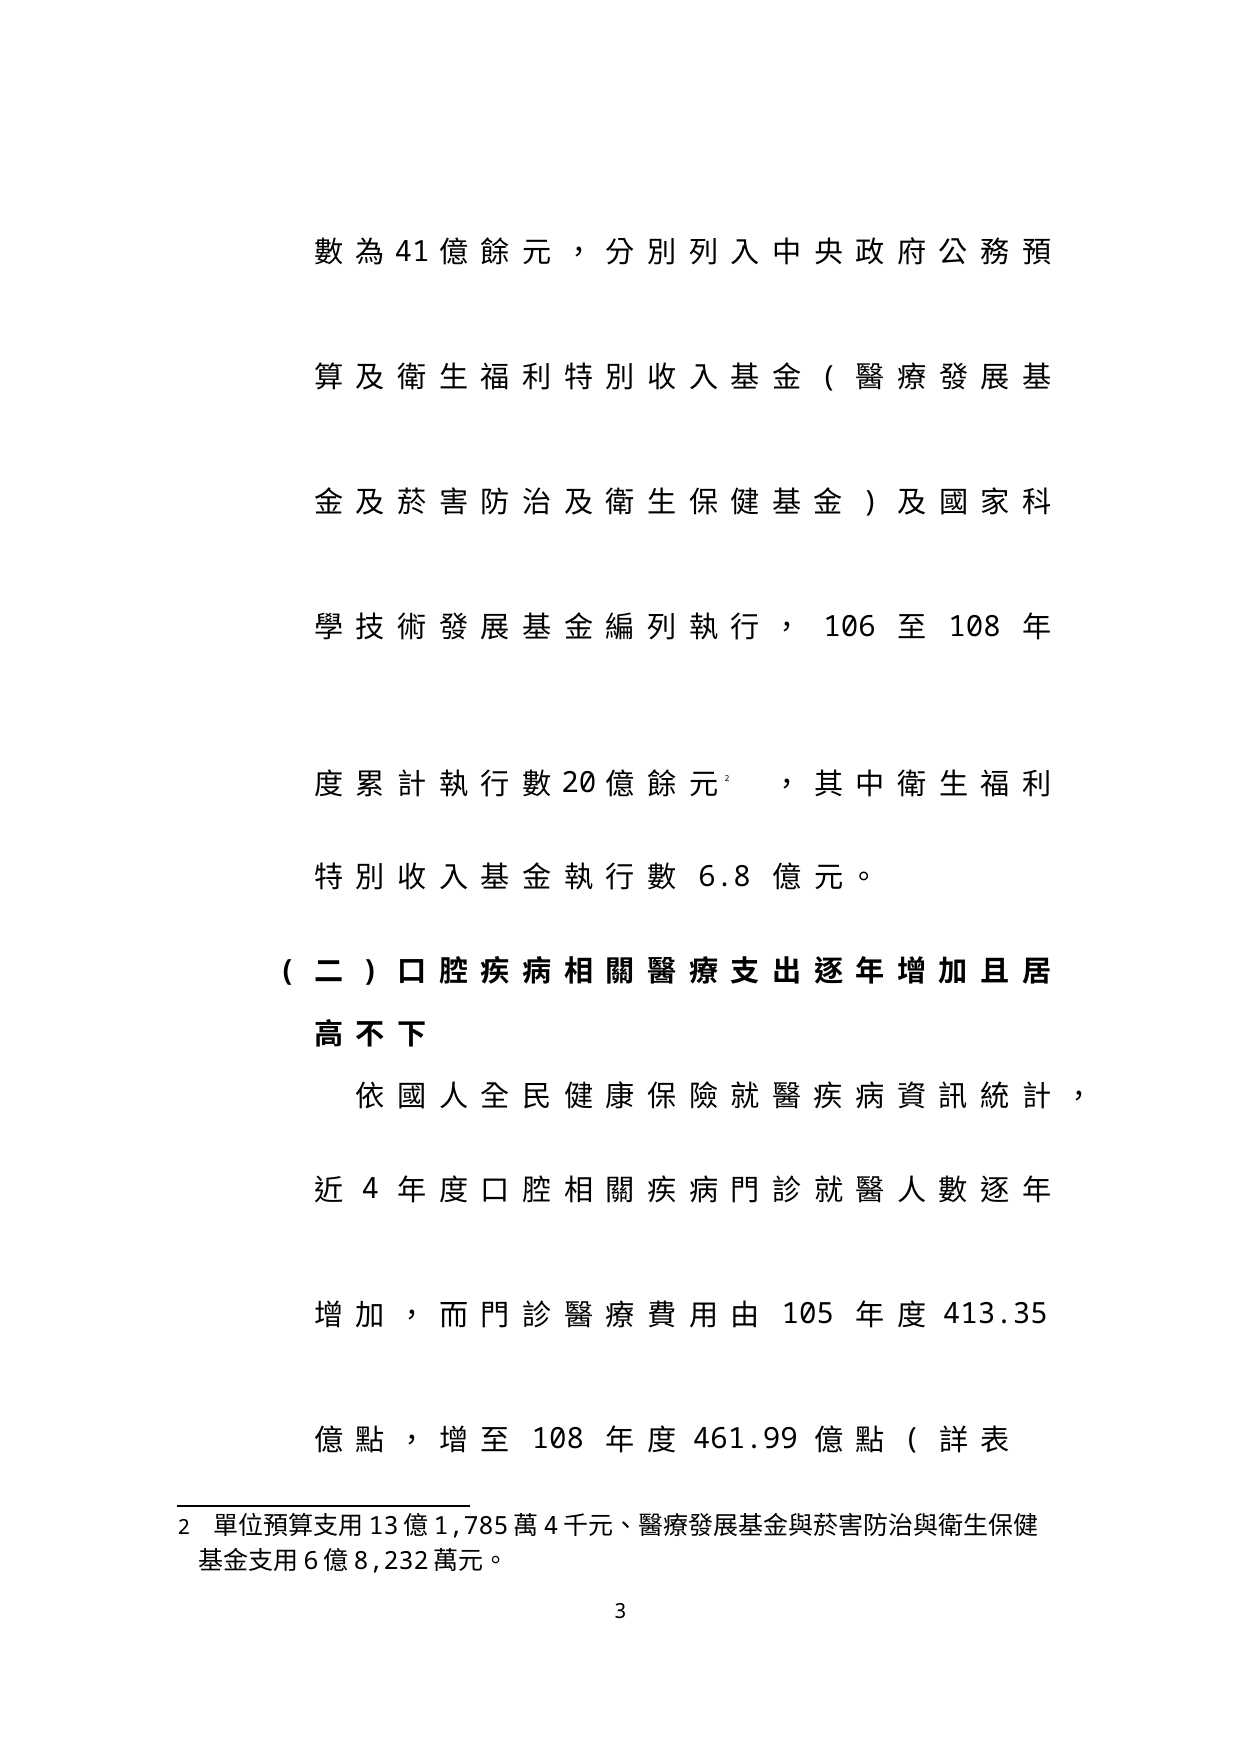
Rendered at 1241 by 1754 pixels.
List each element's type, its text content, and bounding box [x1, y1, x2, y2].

text 單位預算支用13億1,785萬4千元、醫療發展基金與菸害防治與衛生保健基金支用6億8,232萬元。 [177, 1506, 1063, 1577]
text 依口腔健康法第3條及第4條規定，政府為推行口腔疾病預防及保健工作，應逐年編列預算，辦理口腔危害因子健康防制、衛教宣導與預防等工作，以促進民眾口腔健康，並降低日後相關醫療支出。鑒於口腔癌為我國青壯年（25-44歲）男性容易發生之癌症，平均死亡年齡為54歲，較其他癌症早10年以上，且根據國外研究顯示，口腔黏膜檢查可有效降低口腔癌之死亡率，故自2010年起由國民健康署(以下簡稱國健署)推動口腔癌篩檢工作，以早期發現早期治療，進而降低癌症發生和死亡之機率。近5年度(103至107年度)實際補助經費達6.8億元，列入菸害防治與衛生保健基金；另自106年度推動5年期之國民口腔健康保健促進計畫，預計經費需求數為41億餘元，分別列入中央政府公務預算及衛生福利特別收入基金(醫療發展基金及菸害防治及衛生保健基金)及國家科學技術發展基金編列執行，106至108年度累計執行數20億餘元，其中衛生福利特別收入基金執行數6.8億元。 [271, 177, 1058, 927]
text (二)口腔疾病相關醫療支出逐年增加且居高不下 [242, 927, 1058, 1052]
text 依國人全民健康保險就醫疾病資訊統計，近4年度口腔相關疾病門診就醫人數逐年增加，而門診醫療費用由105年度413.35億點，增至108年度461.99億點(詳表1)，高居國內全民健康保險醫療費用給付前20大疾病之第2順位，且近3年口腔疾病門診就醫人數逾全國前20大疾病門診就醫人數5成以上；另就各類癌症健保醫療支出統計，口腔癌健保惡性腫瘤醫療費用由105年度53.82億元成長至108年度90.31億元(詳表2)，顯示口腔相關疾病健保醫療支出逐年增加且居高不下。 [271, 1052, 1058, 1490]
